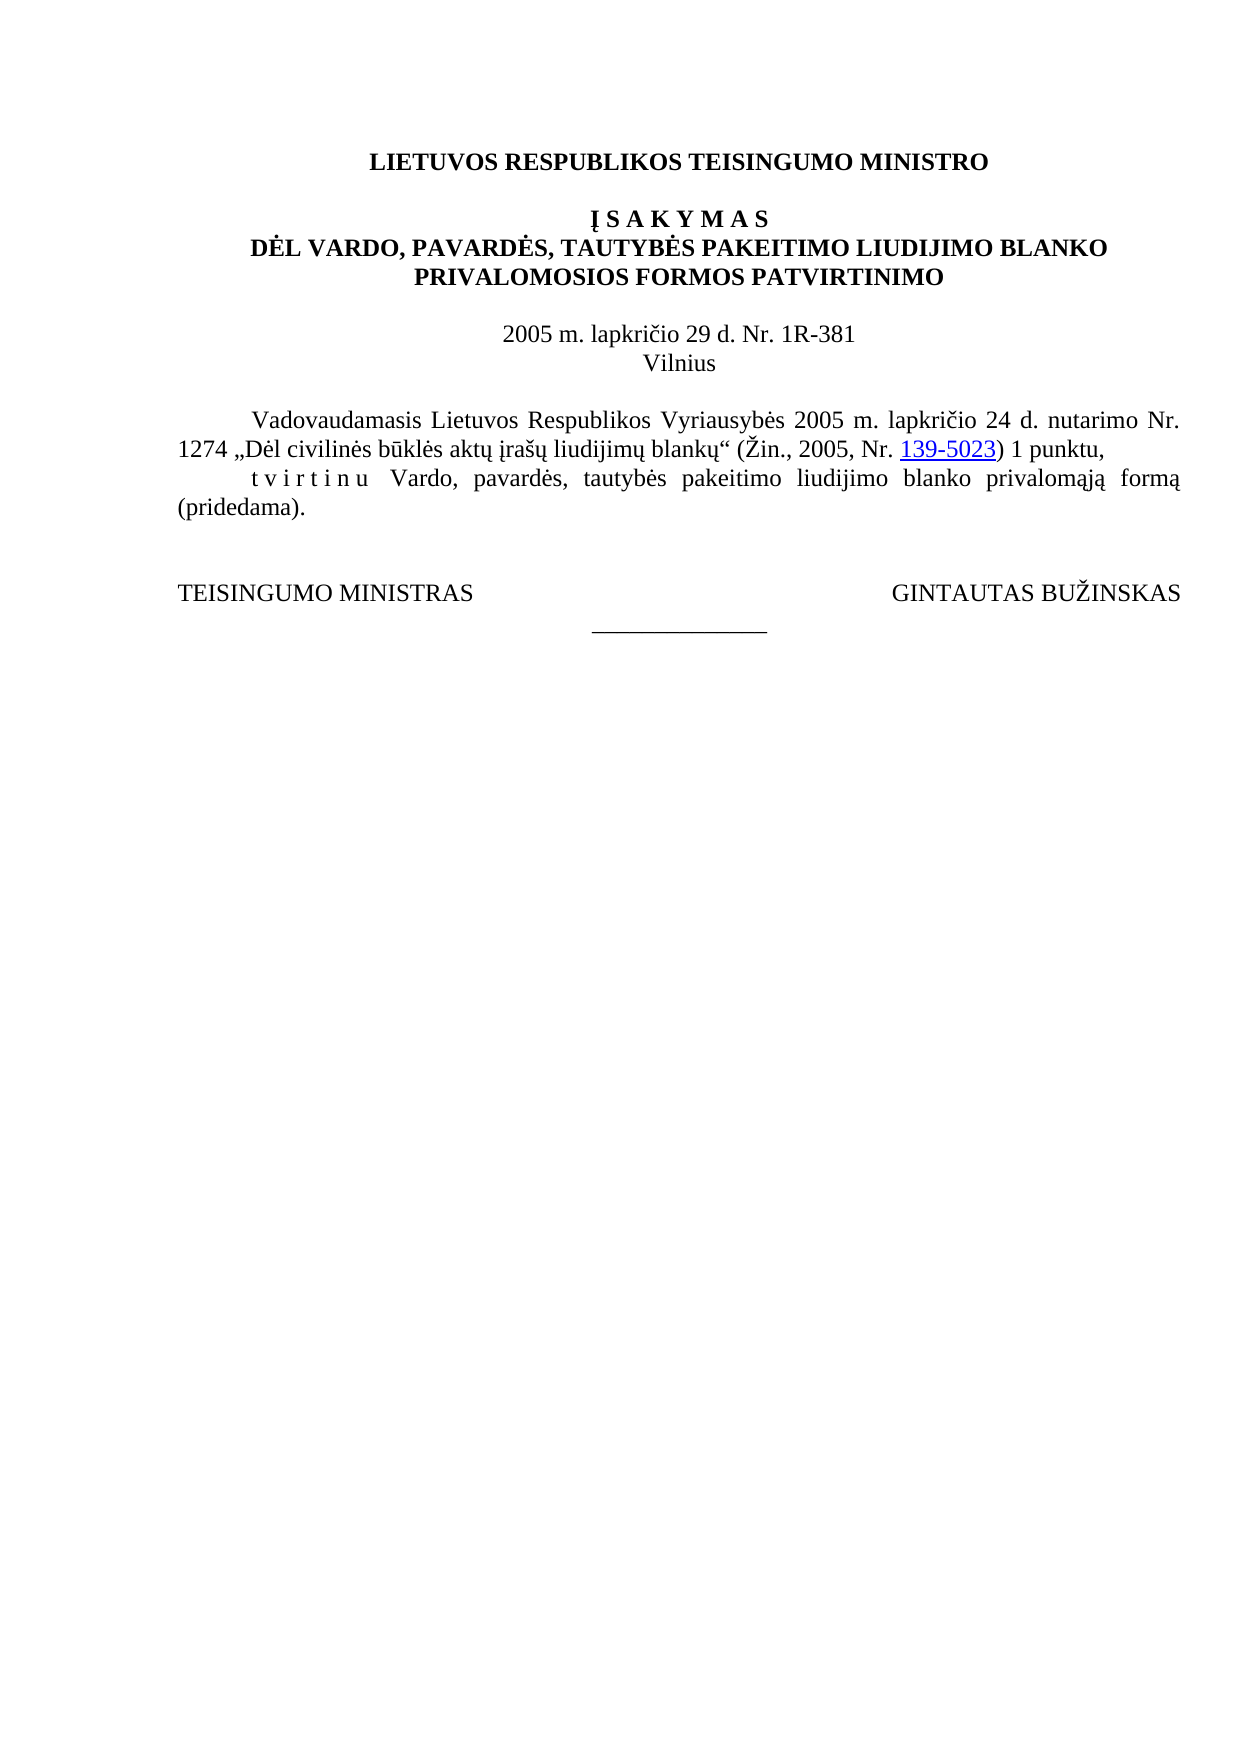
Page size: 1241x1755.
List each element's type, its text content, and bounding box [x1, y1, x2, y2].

text Vadovaudamasis Lietuvos Respublikos Vyriausybės 2005 m. lapkričio 24 d. nutarimo Nr. 1274 „Dėl civilinės būklės aktų įrašų liudijimų blankų“ (Žin., 2005, Nr. 139-5023) 1 punktu, [177, 406, 1181, 463]
text Į S A K Y M A S [177, 204, 1181, 233]
text LIETUVOS RESPUBLIKOS TEISINGUMO MINISTRO [177, 147, 1181, 176]
text tvirtinu Vardo, pavardės, tautybės pakeitimo liudijimo blanko privalomąją formą (pridedama). [177, 463, 1181, 521]
text 2005 m. lapkričio 29 d. Nr. 1R-381 [177, 319, 1181, 348]
text TEISINGUMO MINISTRAS GINTAUTAS BUŽINSKAS [177, 578, 1181, 607]
text ______________ [177, 607, 1181, 636]
text DĖL VARDO, PAVARDĖS, TAUTYBĖS PAKEITIMO LIUDIJIMO BLANKO PRIVALOMOSIOS FORMOS PATVIRTINIMO [177, 233, 1181, 291]
text Vilnius [177, 348, 1181, 377]
